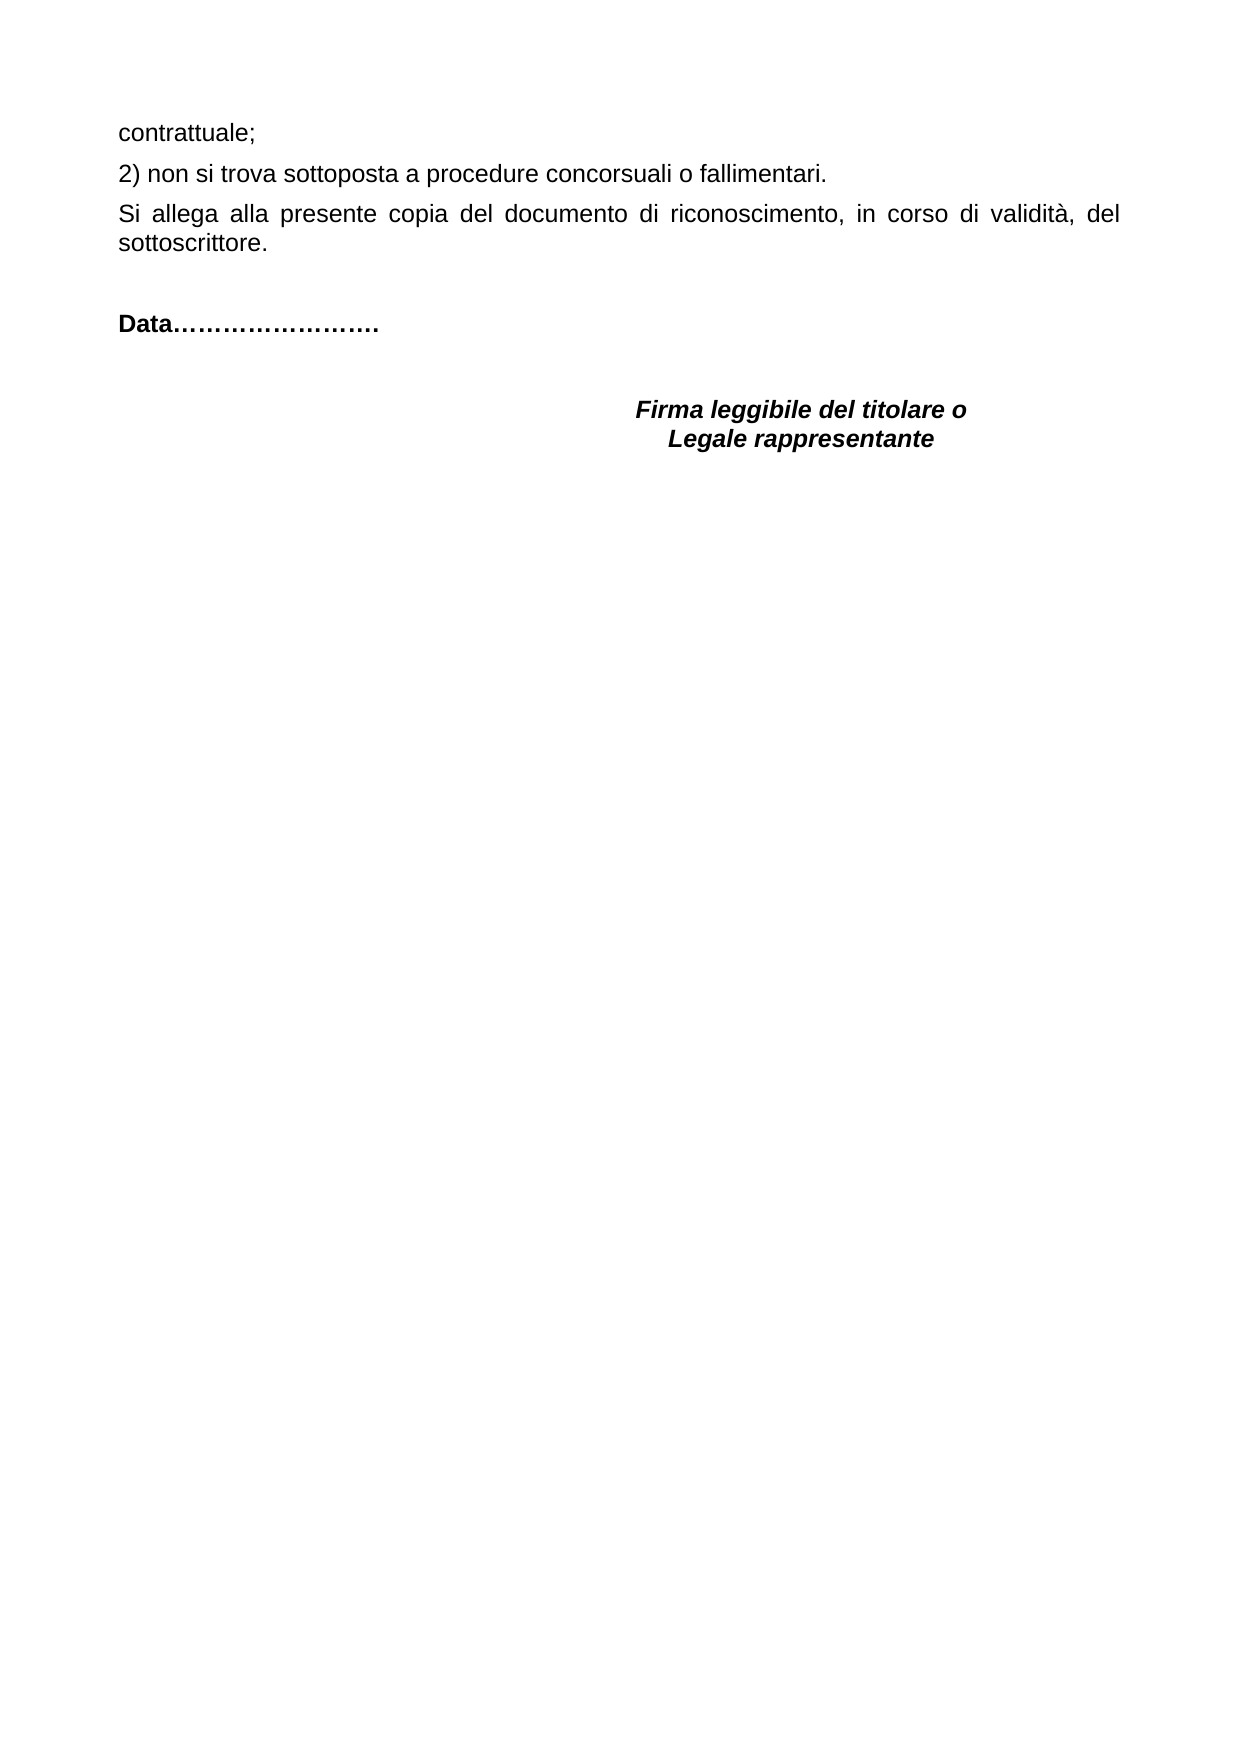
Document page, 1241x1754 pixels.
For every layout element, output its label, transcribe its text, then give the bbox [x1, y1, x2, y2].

text contrattuale; [118, 118, 1122, 147]
text Firma leggibile del titolare o [118, 395, 1122, 424]
text Data……………………. [118, 309, 1122, 338]
text Si allega alla presente copia del documento di riconoscimento, in corso di validità, del sottoscrittore. [118, 199, 1122, 257]
text Legale rappresentante [118, 424, 1122, 453]
text 2) non si trova sottoposta a procedure concorsuali o fallimentari. [118, 159, 1122, 187]
